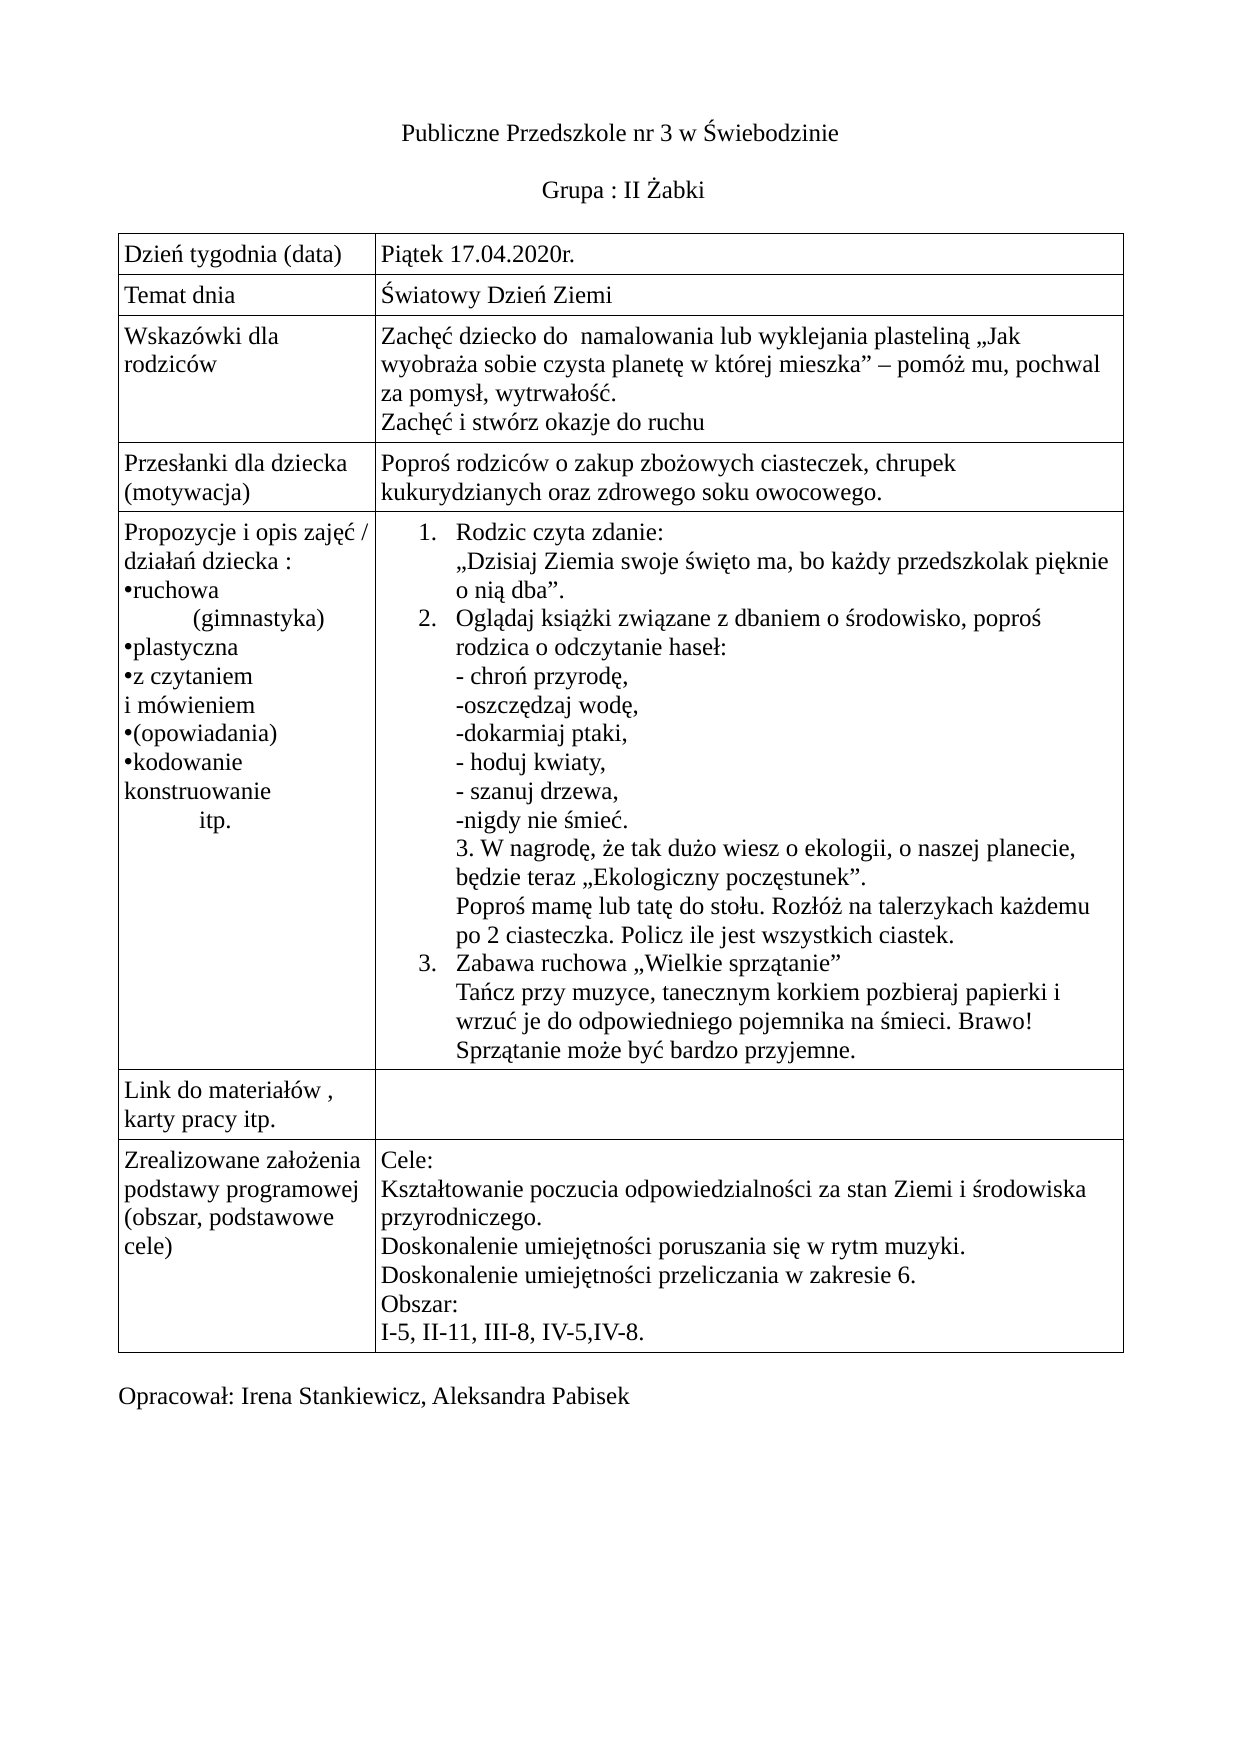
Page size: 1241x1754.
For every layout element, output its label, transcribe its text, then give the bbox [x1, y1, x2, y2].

table_cell Zachęć dziecko do namalowania lub wyklejania plasteliną „Jak wyobraża sobie czysta planetę w której mieszka” – pomóż mu, pochwal za pomysł, wytrwałość. Zachęć i stwórz okazje do ruchu [376, 316, 1123, 442]
table_cell [376, 1070, 1123, 1139]
table_cell Wskazówki dla rodziców [119, 316, 375, 442]
table_cell Przesłanki dla dziecka (motywacja) [119, 443, 375, 511]
table_cell Rodzic czyta zdanie: „Dzisiaj Ziemia swoje święto ma, bo każdy przedszkolak pięknie o nią dba”. Oglądaj książki związane z dbaniem o środowisko, poproś rodzica o odczytanie haseł: - chroń przyrodę, -oszczędzaj wodę, -dokarmiaj ptaki, - hoduj kwiaty, - szanuj drzewa, -nigdy nie śmieć. 3. W nagrodę, że tak dużo wiesz o ekologii, o naszej planecie, będzie teraz „Ekologiczny poczęstunek”. Poproś mamę lub tatę do stołu. Rozłóż na talerzykach każdemu po 2 ciasteczka. Policz ile jest wszystkich ciastek. Zabawa ruchowa „Wielkie sprzątanie” Tańcz przy muzyce, tanecznym korkiem pozbieraj papierki i wrzuć je do odpowiedniego pojemnika na śmieci. Brawo! Sprzątanie może być bardzo przyjemne. [376, 512, 1123, 1069]
text Grupa : II Żabki [118, 176, 1122, 204]
table_cell Zrealizowane założenia podstawy programowej (obszar, podstawowe cele) [119, 1140, 375, 1352]
table_cell Światowy Dzień Ziemi [376, 275, 1123, 314]
table_cell Poproś rodziców o zakup zbożowych ciasteczek, chrupek kukurydzianych oraz zdrowego soku owocowego. [376, 443, 1123, 511]
table_header Piątek 17.04.2020r. [376, 234, 1123, 274]
text Opracował: Irena Stankiewicz, Aleksandra Pabisek [118, 1381, 1122, 1410]
table_cell Cele: Kształtowanie poczucia odpowiedzialności za stan Ziemi i środowiska przyrodniczego. Doskonalenie umiejętności poruszania się w rytm muzyki. Doskonalenie umiejętności przeliczania w zakresie 6. Obszar: I-5, II-11, III-8, IV-5,IV-8. [376, 1140, 1123, 1352]
table_cell Temat dnia [119, 275, 375, 314]
table_cell Propozycje i opis zajęć / działań dziecka : ruchowa (gimnastyka) plastyczna z czytaniem i mówieniem (opowiadania) kodowanie konstruowanie itp. [119, 512, 375, 1069]
text Publiczne Przedszkole nr 3 w Świebodzinie [118, 118, 1122, 147]
table_header Dzień tygodnia (data) [119, 234, 375, 274]
table_cell Link do materiałów , karty pracy itp. [119, 1070, 375, 1139]
